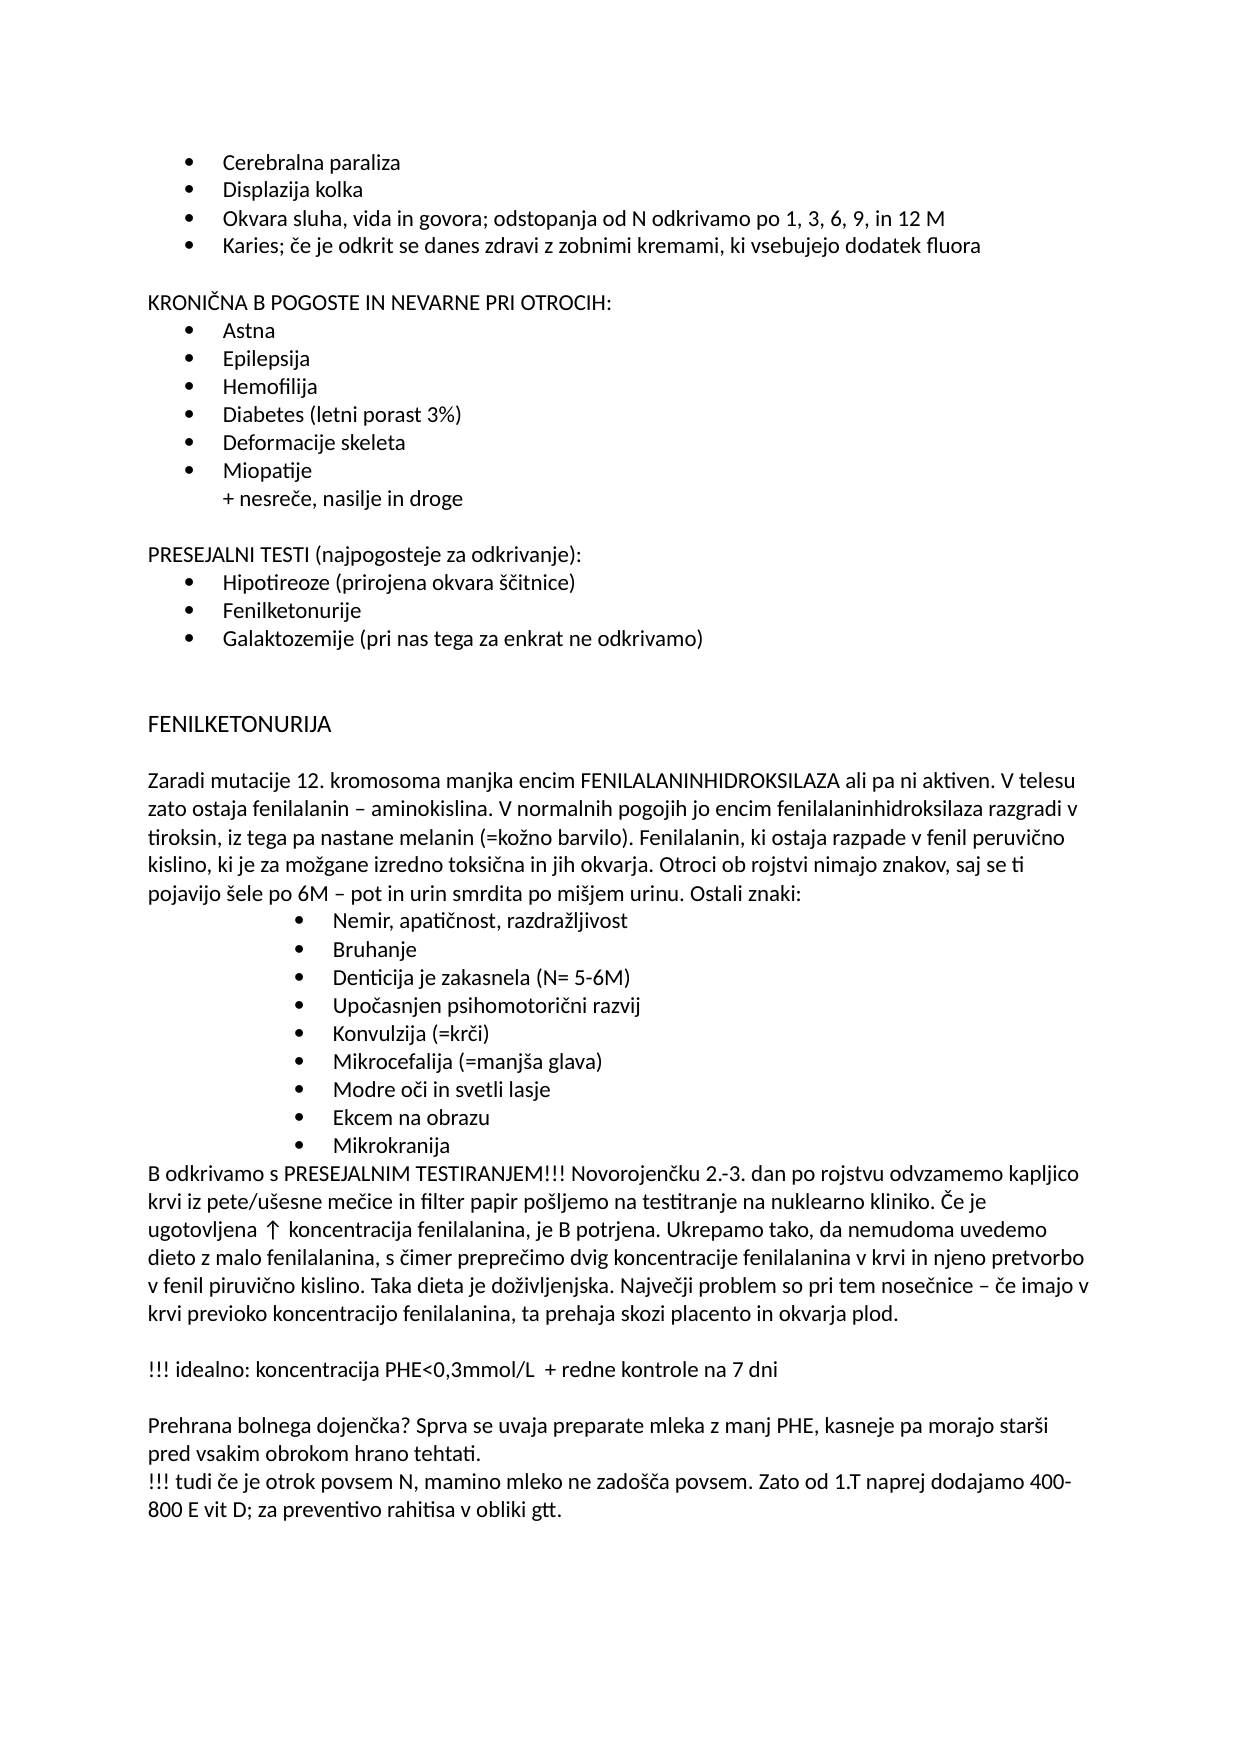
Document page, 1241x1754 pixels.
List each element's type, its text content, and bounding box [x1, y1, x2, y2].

list Mikrocefalija (=manjša glava) [295, 1047, 1093, 1075]
text !!! idealno: koncentracija PHE<0,3mmol/L + redne kontrole na 7 dni [148, 1355, 1093, 1383]
list Modre oči in svetli lasje [295, 1075, 1093, 1103]
text B odkrivamo s PRESEJALNIM TESTIRANJEM!!! Novorojenčku 2.-3. dan po rojstvu odvzamemo kapljico krvi iz pete/ušesne mečice in filter papir pošljemo na testitranje na nuklearno kliniko. Če je ugotovljena ↑ koncentracija fenilalanina, je B potrjena. Ukrepamo tako, da nemudoma uvedemo dieto z malo fenilalanina, s čimer preprečimo dvig koncentracije fenilalanina v krvi in njeno pretvorbo v fenil piruvično kislino. Taka dieta je doživljenjska. Največji problem so pri tem nosečnice – če imajo v krvi previoko koncentracijo fenilalanina, ta prehaja skozi placento in okvarja plod. [148, 1159, 1093, 1327]
list Hemofilija [185, 372, 1093, 400]
list Hipotireoze (prirojena okvara ščitnice) [185, 568, 1093, 596]
list Cerebralna paraliza [185, 148, 1093, 176]
list Deformacije skeleta [185, 428, 1093, 456]
list Okvara sluha, vida in govora; odstopanja od N odkrivamo po 1, 3, 6, 9, in 12 M [185, 204, 1093, 232]
list Karies; če je odkrit se danes zdravi z zobnimi kremami, ki vsebujejo dodatek fluora [185, 232, 1093, 260]
list Galaktozemije (pri nas tega za enkrat ne odkrivamo) [185, 624, 1093, 652]
list Miopatije [185, 456, 1093, 484]
list Ekcem na obrazu [295, 1103, 1093, 1131]
list + nesreče, nasilje in droge [223, 484, 1093, 512]
text Prehrana bolnega dojenčka? Sprva se uvaja preparate mleka z manj PHE, kasneje pa morajo starši pred vsakim obrokom hrano tehtati. [148, 1411, 1093, 1467]
list Konvulzija (=krči) [295, 1019, 1093, 1047]
list Astna [185, 316, 1093, 344]
list Nemir, apatičnost, razdražljivost [295, 907, 1093, 935]
list Denticija je zakasnela (N= 5-6M) [295, 963, 1093, 991]
text KRONIČNA B POGOSTE IN NEVARNE PRI OTROCIH: [148, 288, 1093, 316]
list PRESEJALNI TESTI (najpogosteje za odkrivanje): [148, 540, 1093, 568]
list Mikrokranija [295, 1131, 1093, 1159]
list Displazija kolka [185, 176, 1093, 204]
text !!! tudi če je otrok povsem N, mamino mleko ne zadošča povsem. Zato od 1.T naprej dodajamo 400-800 E vit D; za preventivo rahitisa v obliki gtt. [148, 1467, 1093, 1523]
list Bruhanje [295, 935, 1093, 963]
list Diabetes (letni porast 3%) [185, 400, 1093, 428]
list Epilepsija [185, 344, 1093, 372]
text Zaradi mutacije 12. kromosoma manjka encim FENILALANINHIDROKSILAZA ali pa ni aktiven. V telesu zato ostaja fenilalanin – aminokislina. V normalnih pogojih jo encim fenilalaninhidroksilaza razgradi v tiroksin, iz tega pa nastane melanin (=kožno barvilo). Fenilalanin, ki ostaja razpade v fenil peruvično kislino, ki je za možgane izredno toksična in jih okvarja. Otroci ob rojstvi nimajo znakov, saj se ti pojavijo šele po 6M – pot in urin smrdita po mišjem urinu. Ostali znaki: [148, 767, 1093, 907]
list Fenilketonurije [185, 596, 1093, 624]
list Upočasnjen psihomotorični razvij [295, 991, 1093, 1019]
text FENILKETONURIJA [148, 708, 1093, 738]
